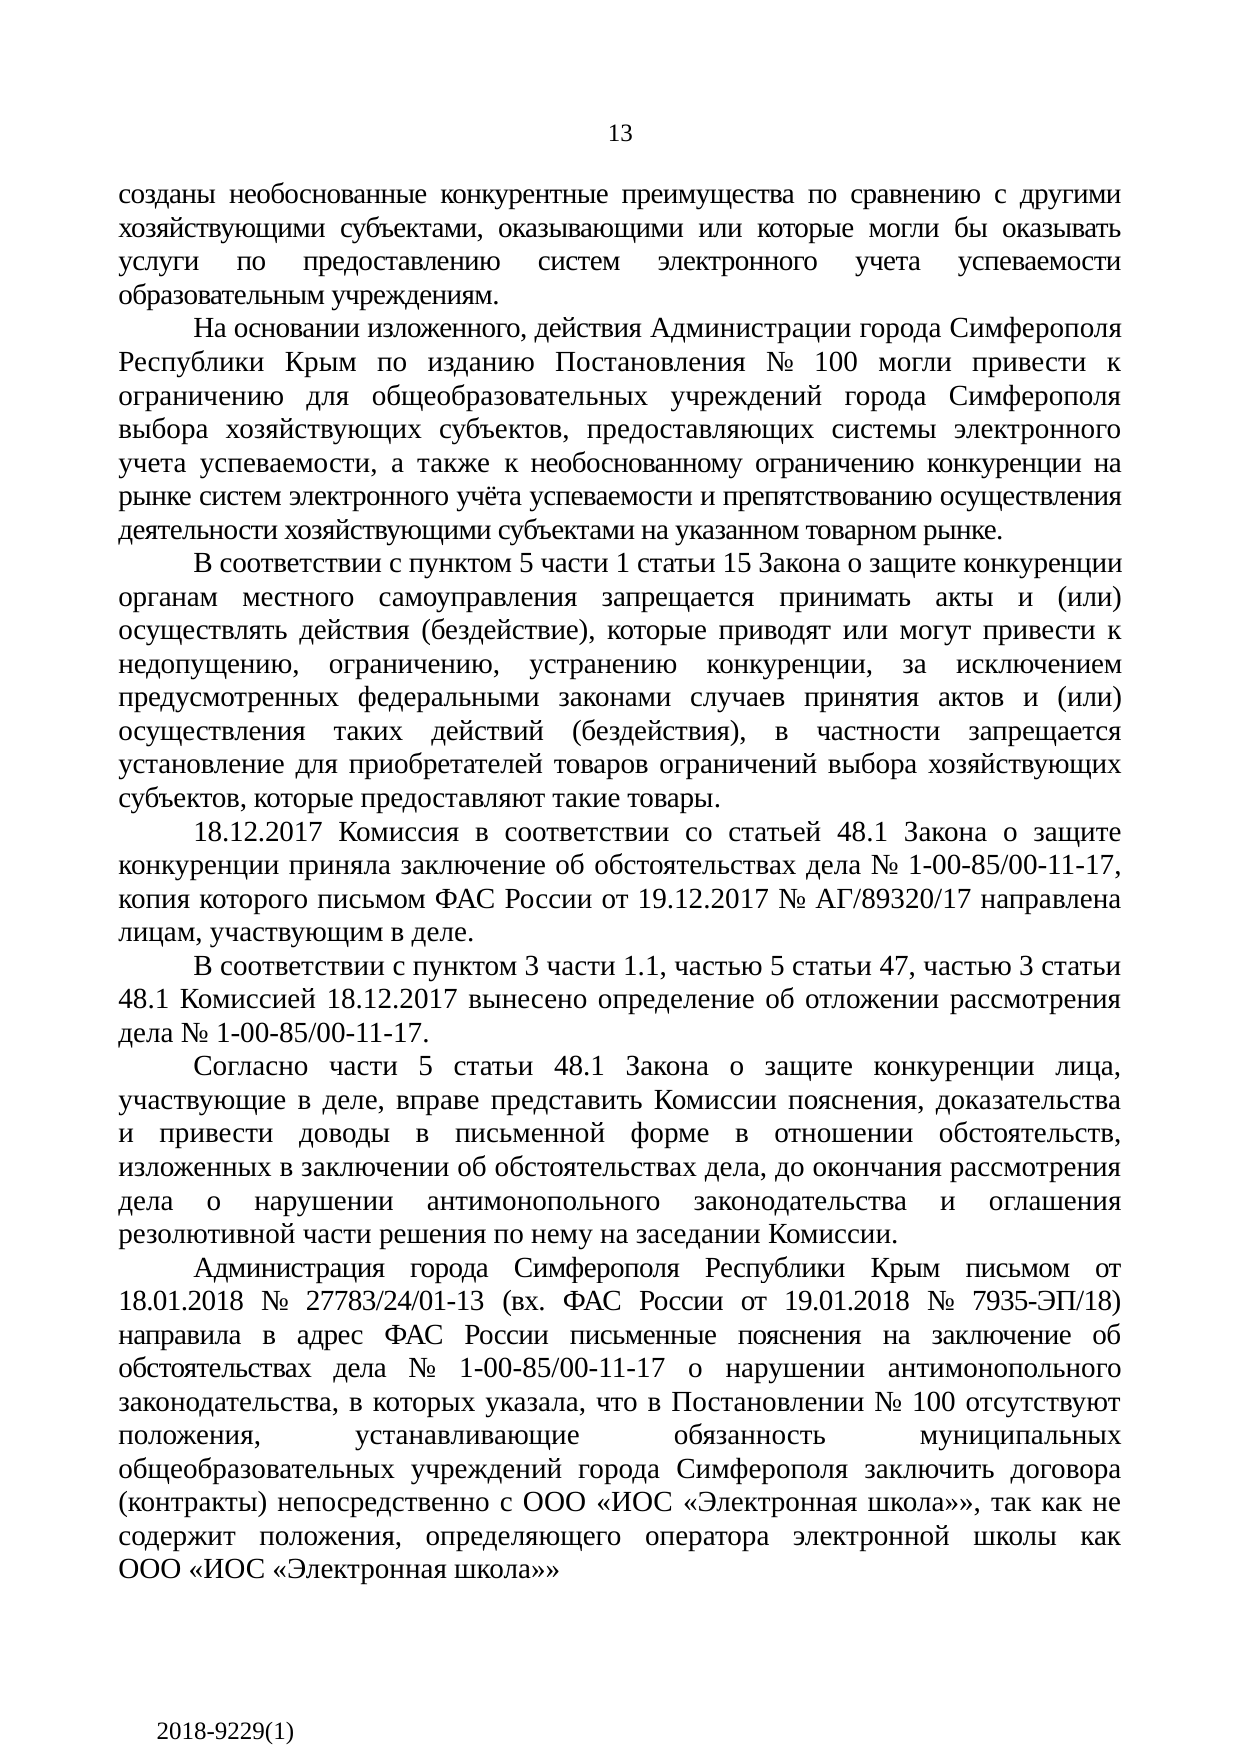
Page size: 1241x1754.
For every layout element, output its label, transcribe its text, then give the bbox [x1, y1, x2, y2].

text 18.12.2017 Комиссия в соответствии со статьей 48.1 Закона о защите конкуренции приняла заключение об обстоятельствах дела № 1-00-85/00-11-17, копия которого письмом ФАС России от 19.12.2017 № АГ/89320/17 направлена лицам, участвующим в деле. [118, 814, 1122, 948]
text В соответствии с пунктом 5 части 1 статьи 15 Закона о защите конкуренции органам местного самоуправления запрещается принимать акты и (или) осуществлять действия (бездействие), которые приводят или могут привести к недопущению, ограничению, устранению конкуренции, за исключением предусмотренных федеральными законами случаев принятия актов и (или) осуществления таких действий (бездействия), в частности запрещается установление для приобретателей товаров ограничений выбора хозяйствующих субъектов, которые предоставляют такие товары. [118, 545, 1122, 814]
text Согласно части 5 статьи 48.1 Закона о защите конкуренции лица, участвующие в деле, вправе представить Комиссии пояснения, доказательства и привести доводы в письменной форме в отношении обстоятельств, изложенных в заключении об обстоятельствах дела, до окончания рассмотрения дела о нарушении антимонопольного законодательства и оглашения резолютивной части решения по нему на заседании Комиссии. [118, 1048, 1122, 1250]
text В соответствии с пунктом 3 части 1.1, частью 5 статьи 47, частью 3 статьи 48.1 Комиссией 18.12.2017 вынесено определение об отложении рассмотрения дела № 1-00-85/00-11-17. [118, 948, 1122, 1048]
text Администрация города Симферополя Республики Крым письмом от 18.01.2018 № 27783/24/01-13 (вх. ФАС России от 19.01.2018 № 7935-ЭП/18) направила в адрес ФАС России письменные пояснения на заключение об обстоятельствах дела № 1-00-85/00-11-17 о нарушении антимонопольного законодательства, в которых указала, что в Постановлении № 100 отсутствуют положения, устанавливающие обязанность муниципальных общеобразовательных учреждений города Симферополя заключить договора (контракты) непосредственно с ООО «ИОС «Электронная школа»», так как не содержит положения, определяющего оператора электронной школы как ООО «ИОС «Электронная школа»» [118, 1250, 1122, 1585]
text созданы необоснованные конкурентные преимущества по сравнению с другими хозяйствующими субъектами, оказывающими или которые могли бы оказывать услуги по предоставлению систем электронного учета успеваемости образовательным учреждениям. [118, 176, 1122, 311]
text На основании изложенного, действия Администрации города Симферополя Республики Крым по изданию Постановления № 100 могли привести к ограничению для общеобразовательных учреждений города Симферополя выбора хозяйствующих субъектов, предоставляющих системы электронного учета успеваемости, а также к необоснованному ограничению конкуренции на рынке систем электронного учёта успеваемости и препятствованию осуществления деятельности хозяйствующими субъектами на указанном товарном рынке. [118, 311, 1122, 545]
